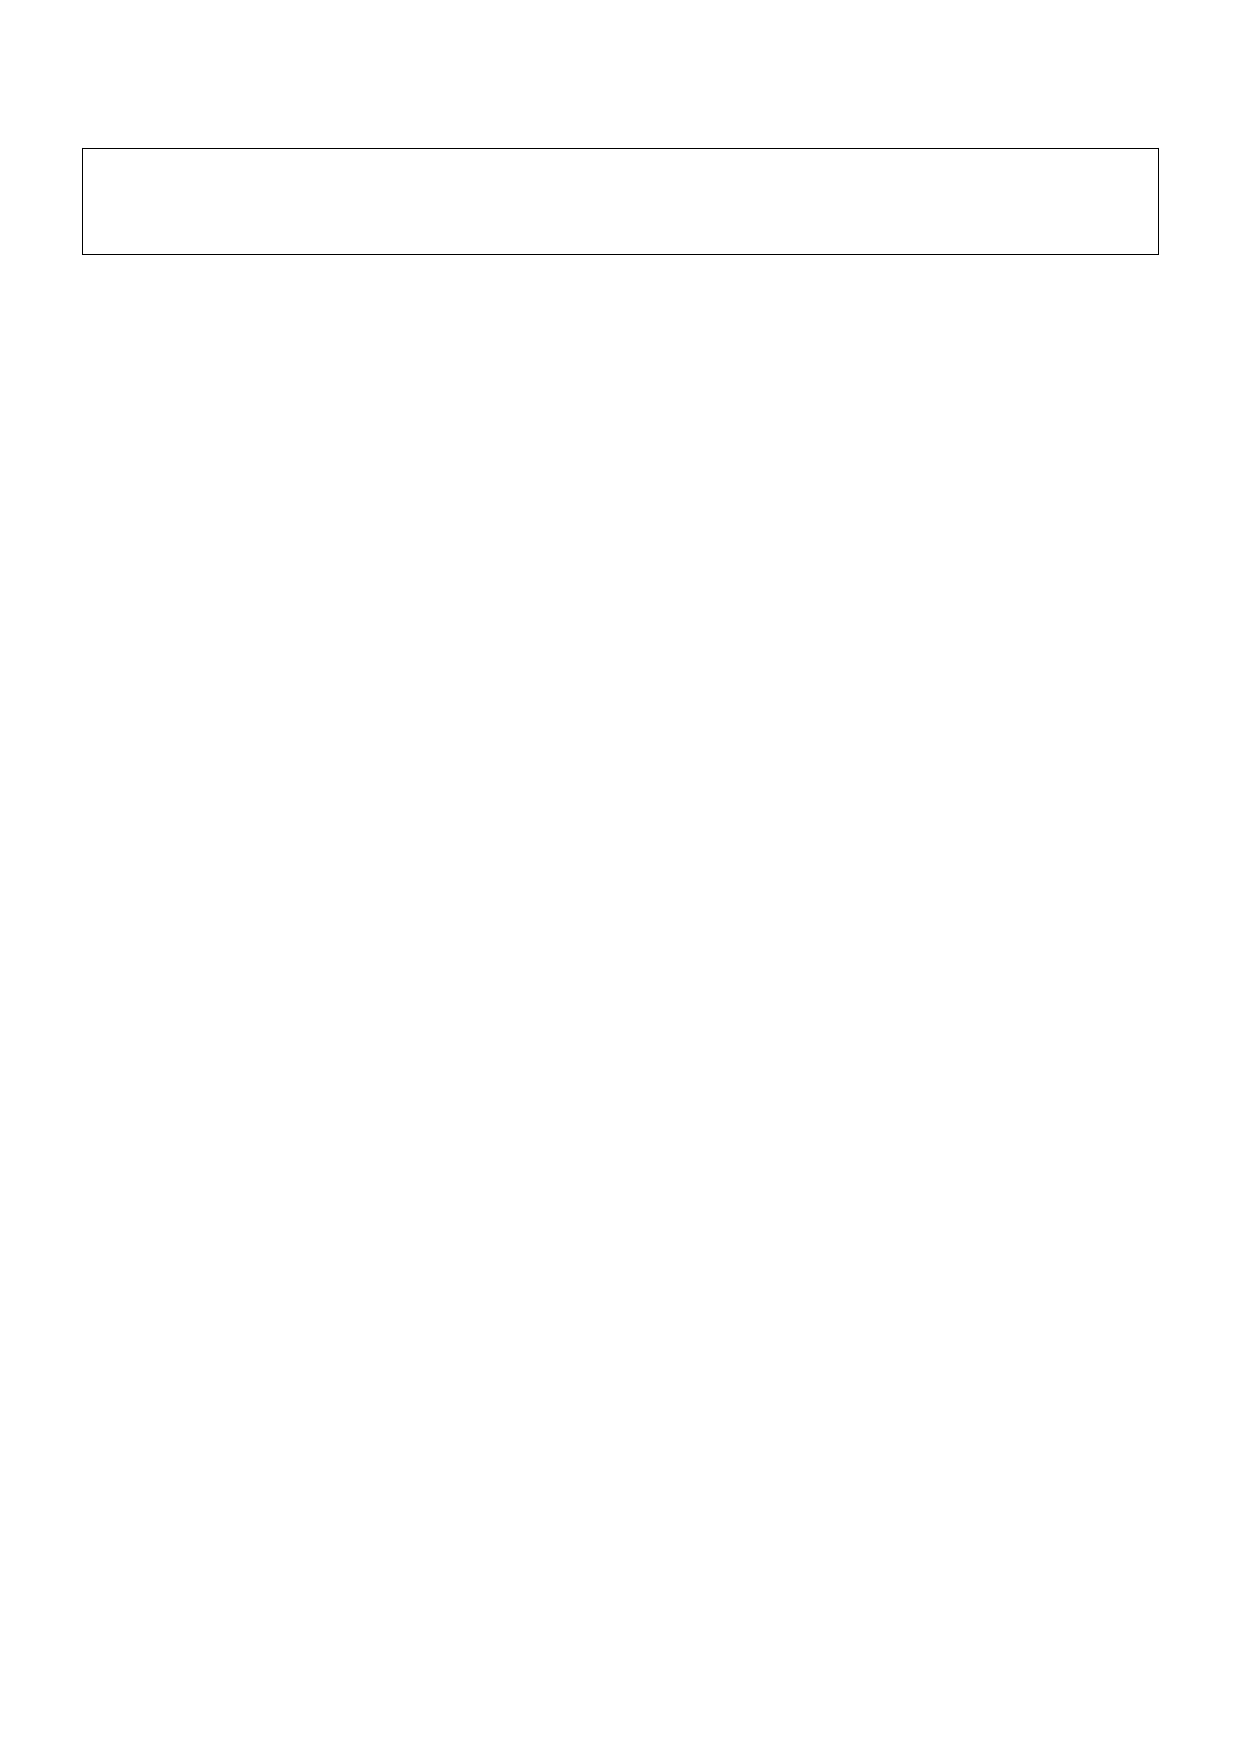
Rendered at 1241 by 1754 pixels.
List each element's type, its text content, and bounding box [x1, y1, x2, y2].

table_header Descrição: [83, 149, 1158, 254]
